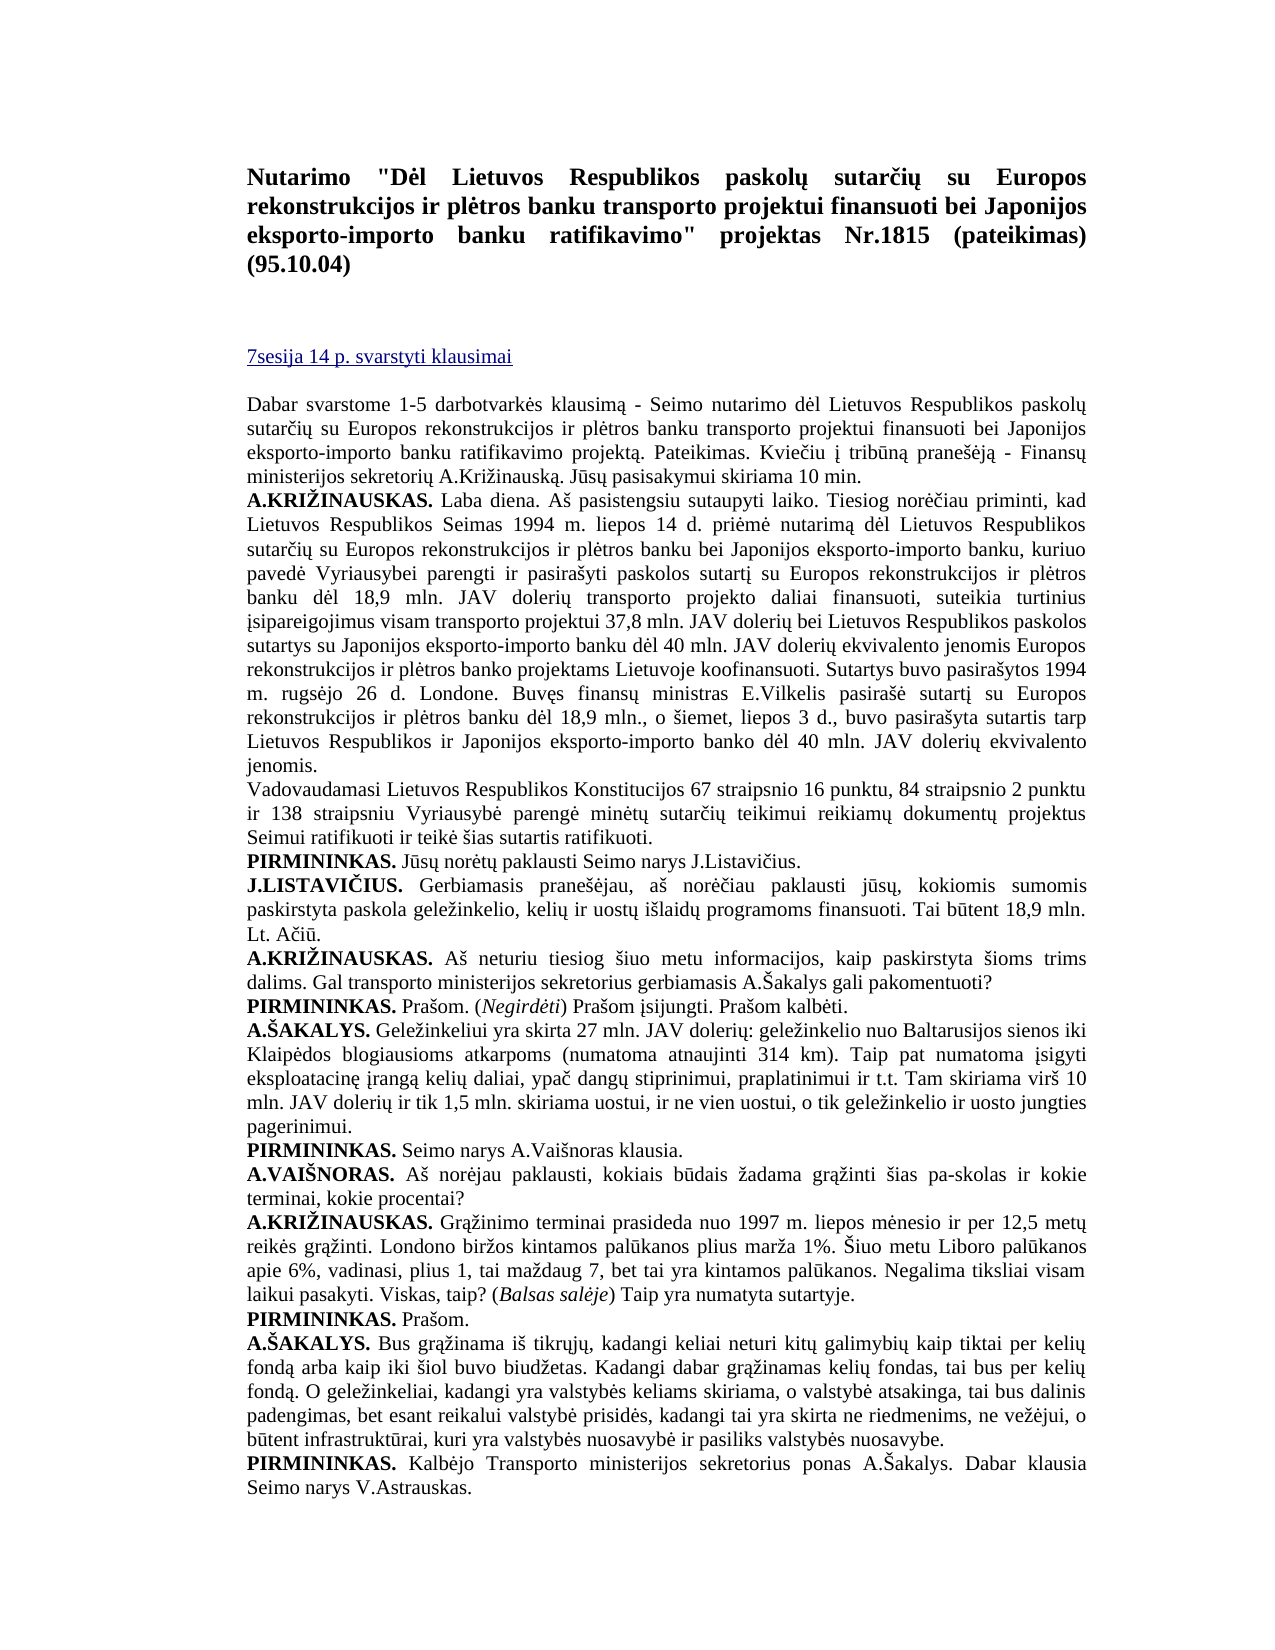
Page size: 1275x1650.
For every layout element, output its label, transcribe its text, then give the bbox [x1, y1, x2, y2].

text Dabar svarstome 1-5 darbotvarkės klausimą - Seimo nutarimo dėl Lietuvos Respublikos paskolų sutarčių su Europos rekonstrukcijos ir plėtros banku transporto projektui finansuoti bei Japonijos eksporto-importo banku ratifikavimo projektą. Pateikimas. Kviečiu į tribūną pranešėją - Finansų ministerijos sekretorių A.Križinauską. Jūsų pasisakymui skiriama 10 min. [247, 392, 1087, 488]
text A.KRIŽINAUSKAS. Laba diena. Aš pasistengsiu sutaupyti laiko. Tiesiog norėčiau priminti, kad Lietuvos Respublikos Seimas 1994 m. liepos 14 d. priėmė nutarimą dėl Lietuvos Respublikos sutarčių su Europos rekonstrukcijos ir plėtros banku bei Japonijos eksporto-importo banku, kuriuo pavedė Vyriausybei parengti ir pasirašyti paskolos sutartį su Europos rekonstrukcijos ir plėtros banku dėl 18,9 mln. JAV dolerių transporto projekto daliai finansuoti, suteikia turtinius įsipareigojimus visam transporto projektui 37,8 mln. JAV dolerių bei Lietuvos Respublikos paskolos sutartys su Japonijos eksporto-importo banku dėl 40 mln. JAV dolerių ekvivalento jenomis Europos rekonstrukcijos ir plėtros banko projektams Lietuvoje koofinansuoti. Sutartys buvo pasirašytos 1994 m. rugsėjo 26 d. Londone. Buvęs finansų ministras E.Vilkelis pasirašė sutartį su Europos rekonstrukcijos ir plėtros banku dėl 18,9 mln., o šiemet, liepos 3 d., buvo pasirašyta sutartis tarp Lietuvos Respublikos ir Japonijos eksporto-importo banko dėl 40 mln. JAV dolerių ekvivalento jenomis. [247, 488, 1087, 777]
text A.ŠAKALYS. Bus grąžinama iš tikrųjų, kadangi keliai neturi kitų galimybių kaip tiktai per kelių fondą arba kaip iki šiol buvo biudžetas. Kadangi dabar grąžinamas kelių fondas, tai bus per kelių fondą. O geležinkeliai, kadangi yra valstybės keliams skiriama, o valstybė atsakinga, tai bus dalinis padengimas, bet esant reikalui valstybė prisidės, kadangi tai yra skirta ne riedmenims, ne vežėjui, o būtent infrastruktūrai, kuri yra valstybės nuosavybė ir pasiliks valstybės nuosavybe. [247, 1331, 1087, 1451]
text PIRMININKAS. Jūsų norėtų paklausti Seimo narys J.Listavičius. [247, 849, 1087, 873]
text PIRMININKAS. Seimo narys A.Vaišnoras klausia. [247, 1138, 1087, 1162]
text A.KRIŽINAUSKAS. Aš neturiu tiesiog šiuo metu informacijos, kaip paskirstyta šioms trims dalims. Gal transporto ministerijos sekretorius gerbiamasis A.Šakalys gali pakomentuoti? [247, 946, 1087, 994]
text PIRMININKAS. Kalbėjo Transporto ministerijos sekretorius ponas A.Šakalys. Dabar klausia Seimo narys V.Astrauskas. [247, 1451, 1087, 1499]
text PIRMININKAS. Prašom. [247, 1306, 1087, 1331]
text Nutarimo "Dėl Lietuvos Respublikos paskolų sutarčių su Europos rekonstrukcijos ir plėtros banku transporto projektui finansuoti bei Japonijos eksporto-importo banku ratifikavimo" projektas Nr.1815 (pateikimas) (95.10.04) [247, 162, 1087, 277]
text A.VAIŠNORAS. Aš norėjau paklausti, kokiais būdais žadama grąžinti šias pa-skolas ir kokie terminai, kokie procentai? [247, 1162, 1087, 1210]
text Vadovaudamasi Lietuvos Respublikos Konstitucijos 67 straipsnio 16 punktu, 84 straipsnio 2 punktu ir 138 straipsniu Vyriausybė parengė minėtų sutarčių teikimui reikiamų dokumentų projektus Seimui ratifikuoti ir teikė šias sutartis ratifikuoti. [247, 777, 1087, 849]
text PIRMININKAS. Prašom. (Negirdėti) Prašom įsijungti. Prašom kalbėti. [247, 994, 1087, 1018]
text A.KRIŽINAUSKAS. Grąžinimo terminai prasideda nuo 1997 m. liepos mėnesio ir per 12,5 metų reikės grąžinti. Londono biržos kintamos palūkanos plius marža 1%. Šiuo metu Liboro palūkanos apie 6%, vadinasi, plius 1, tai maždaug 7, bet tai yra kintamos palūkanos. Negalima tiksliai visam laikui pasakyti. Viskas, taip? (Balsas salėje) Taip yra numatyta sutartyje. [247, 1210, 1087, 1306]
text A.ŠAKALYS. Geležinkeliui yra skirta 27 mln. JAV dolerių: geležinkelio nuo Baltarusijos sienos iki Klaipėdos blogiausioms atkarpoms (numatoma atnaujinti 314 km). Taip pat numatoma įsigyti eksploatacinę įrangą kelių daliai, ypač dangų stiprinimui, praplatinimui ir t.t. Tam skiriama virš 10 mln. JAV dolerių ir tik 1,5 mln. skiriama uostui, ir ne vien uostui, o tik geležinkelio ir uosto jungties pagerinimui. [247, 1018, 1087, 1138]
text 7sesija 14 p. svarstyti klausimai [247, 344, 1087, 368]
text J.LISTAVIČIUS. Gerbiamasis pranešėjau, aš norėčiau paklausti jūsų, kokiomis sumomis paskirstyta paskola geležinkelio, kelių ir uostų išlaidų programoms finansuoti. Tai būtent 18,9 mln. Lt. Ačiū. [247, 873, 1087, 946]
